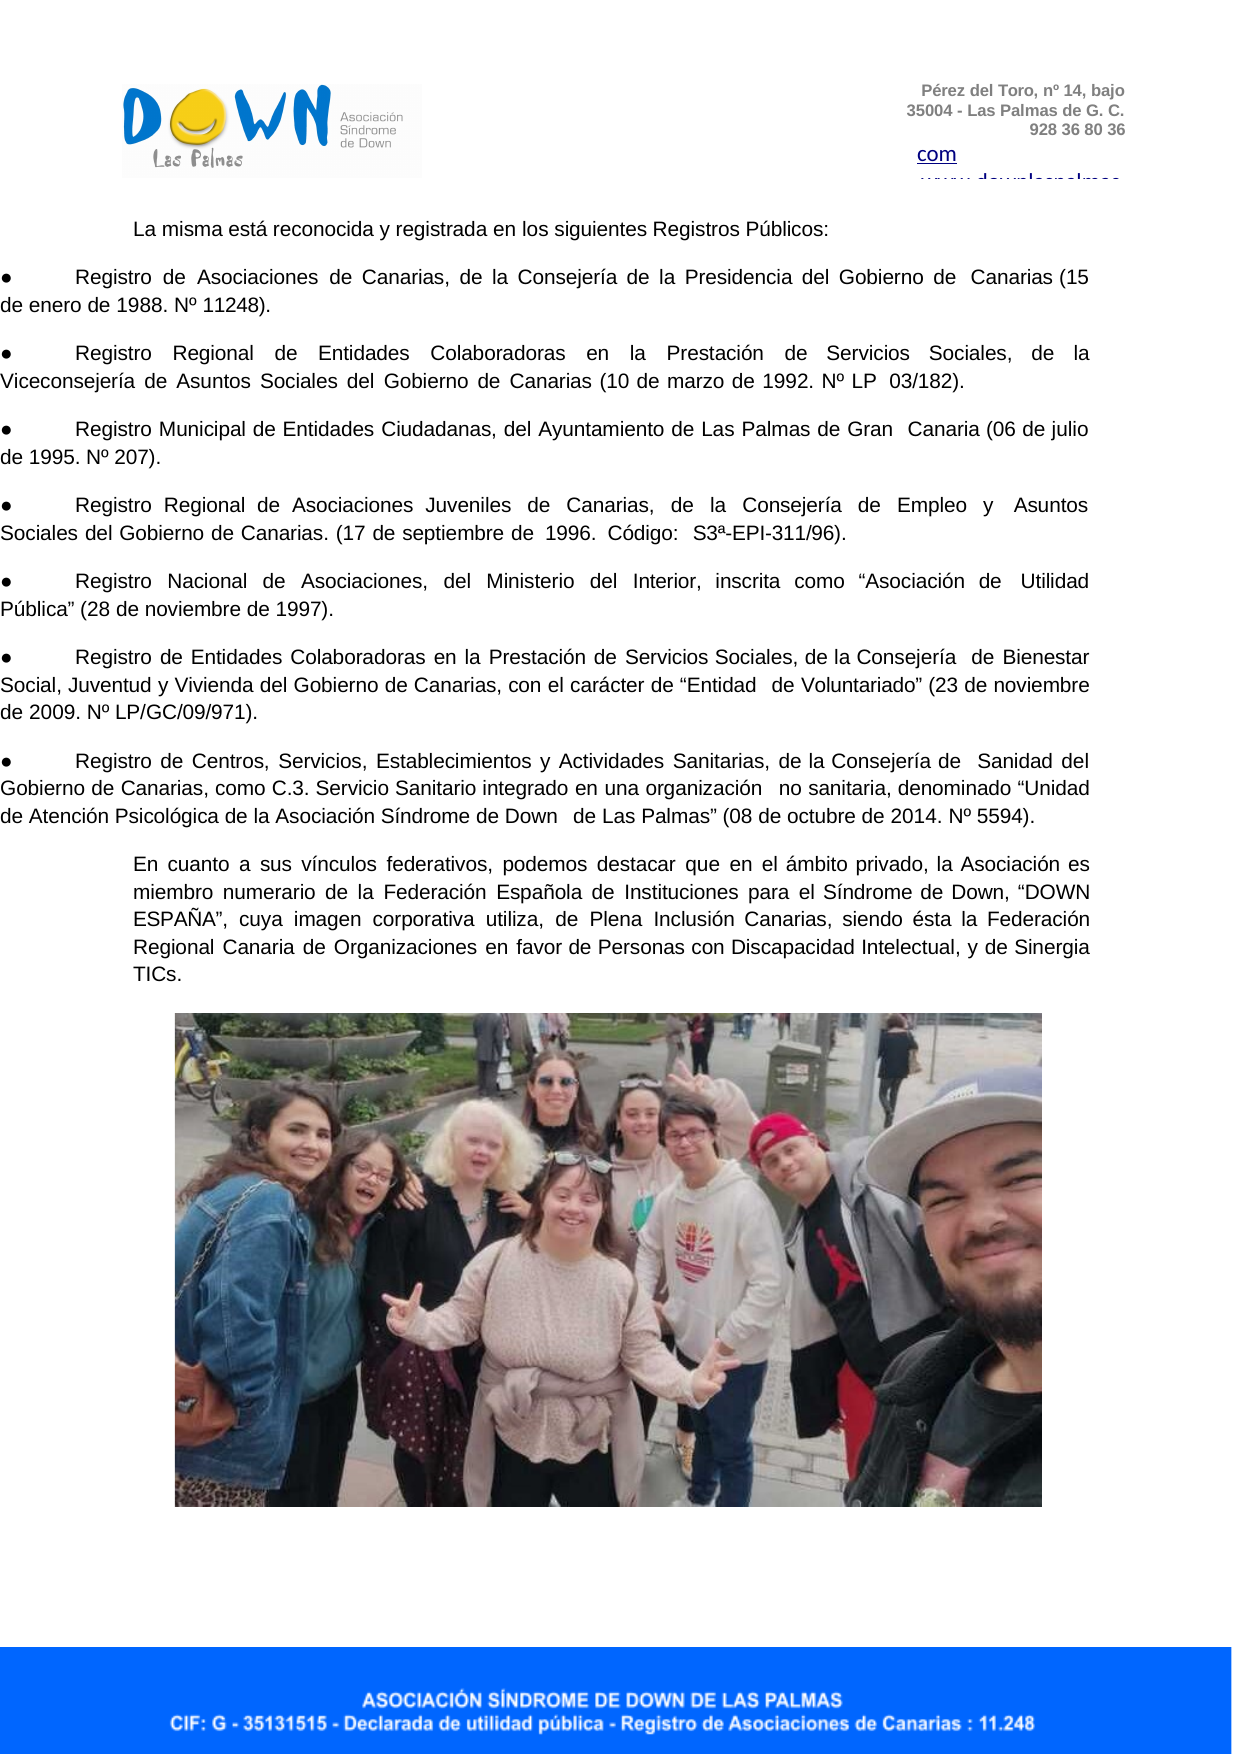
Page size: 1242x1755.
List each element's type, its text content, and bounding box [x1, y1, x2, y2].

text En cuanto a sus vínculos federativos, podemos destacar que en el ámbito privado, la Asociación es miembro numerario de la Federación Española de Instituciones para el Síndrome de Down, “DOWN ESPAÑA”, cuya imagen corporativa utiliza, de Plena Inclusión Canarias, siendo ésta la Federación Regional Canaria de Organizaciones en favor de Personas con Discapacidad Intelectual, y de Sinergia TICs. [133, 852, 1090, 986]
list Registro Municipal de Entidades Ciudadanas, del Ayuntamiento de Las Palmas de Gran Canaria (06 de julio de 1995. Nº 207). [0, 417, 1089, 469]
list Registro Regional de Entidades Colaboradoras en la Prestación de Servicios Sociales, de la Viceconsejería de Asuntos Sociales del Gobierno de Canarias (10 de marzo de 1992. Nº LP 03/182). [0, 341, 1090, 393]
list Registro Regional de Asociaciones Juveniles de Canarias, de la Consejería de Empleo y Asuntos Sociales del Gobierno de Canarias. (17 de septiembre de 1996. Código: S3ª-EPI-311/96). [0, 493, 1089, 544]
list Registro de Entidades Colaboradoras en la Prestación de Servicios Sociales, de la Consejería de Bienestar Social, Juventud y Vivienda del Gobierno de Canarias, con el carácter de “Entidad de Voluntariado” (23 de noviembre de 2009. Nº LP/GC/09/971). [0, 645, 1090, 724]
list Registro de Centros, Servicios, Establecimientos y Actividades Sanitarias, de la Consejería de Sanidad del Gobierno de Canarias, como C.3. Servicio Sanitario integrado en una organización no sanitaria, denominado “Unidad de Atención Psicológica de la Asociación Síndrome de Down de Las Palmas” (08 de octubre de 2014. Nº 5594). [0, 748, 1090, 827]
list Registro Nacional de Asociaciones, del Ministerio del Interior, inscrita como “Asociación de Utilidad Pública” (28 de noviembre de 1997). [0, 569, 1089, 621]
text La misma está reconocida y registrada en los siguientes Registros Públicos: [133, 217, 1242, 241]
list Registro de Asociaciones de Canarias, de la Consejería de la Presidencia del Gobierno de Canarias (15 de enero de 1988. Nº 11248). [0, 265, 1089, 317]
